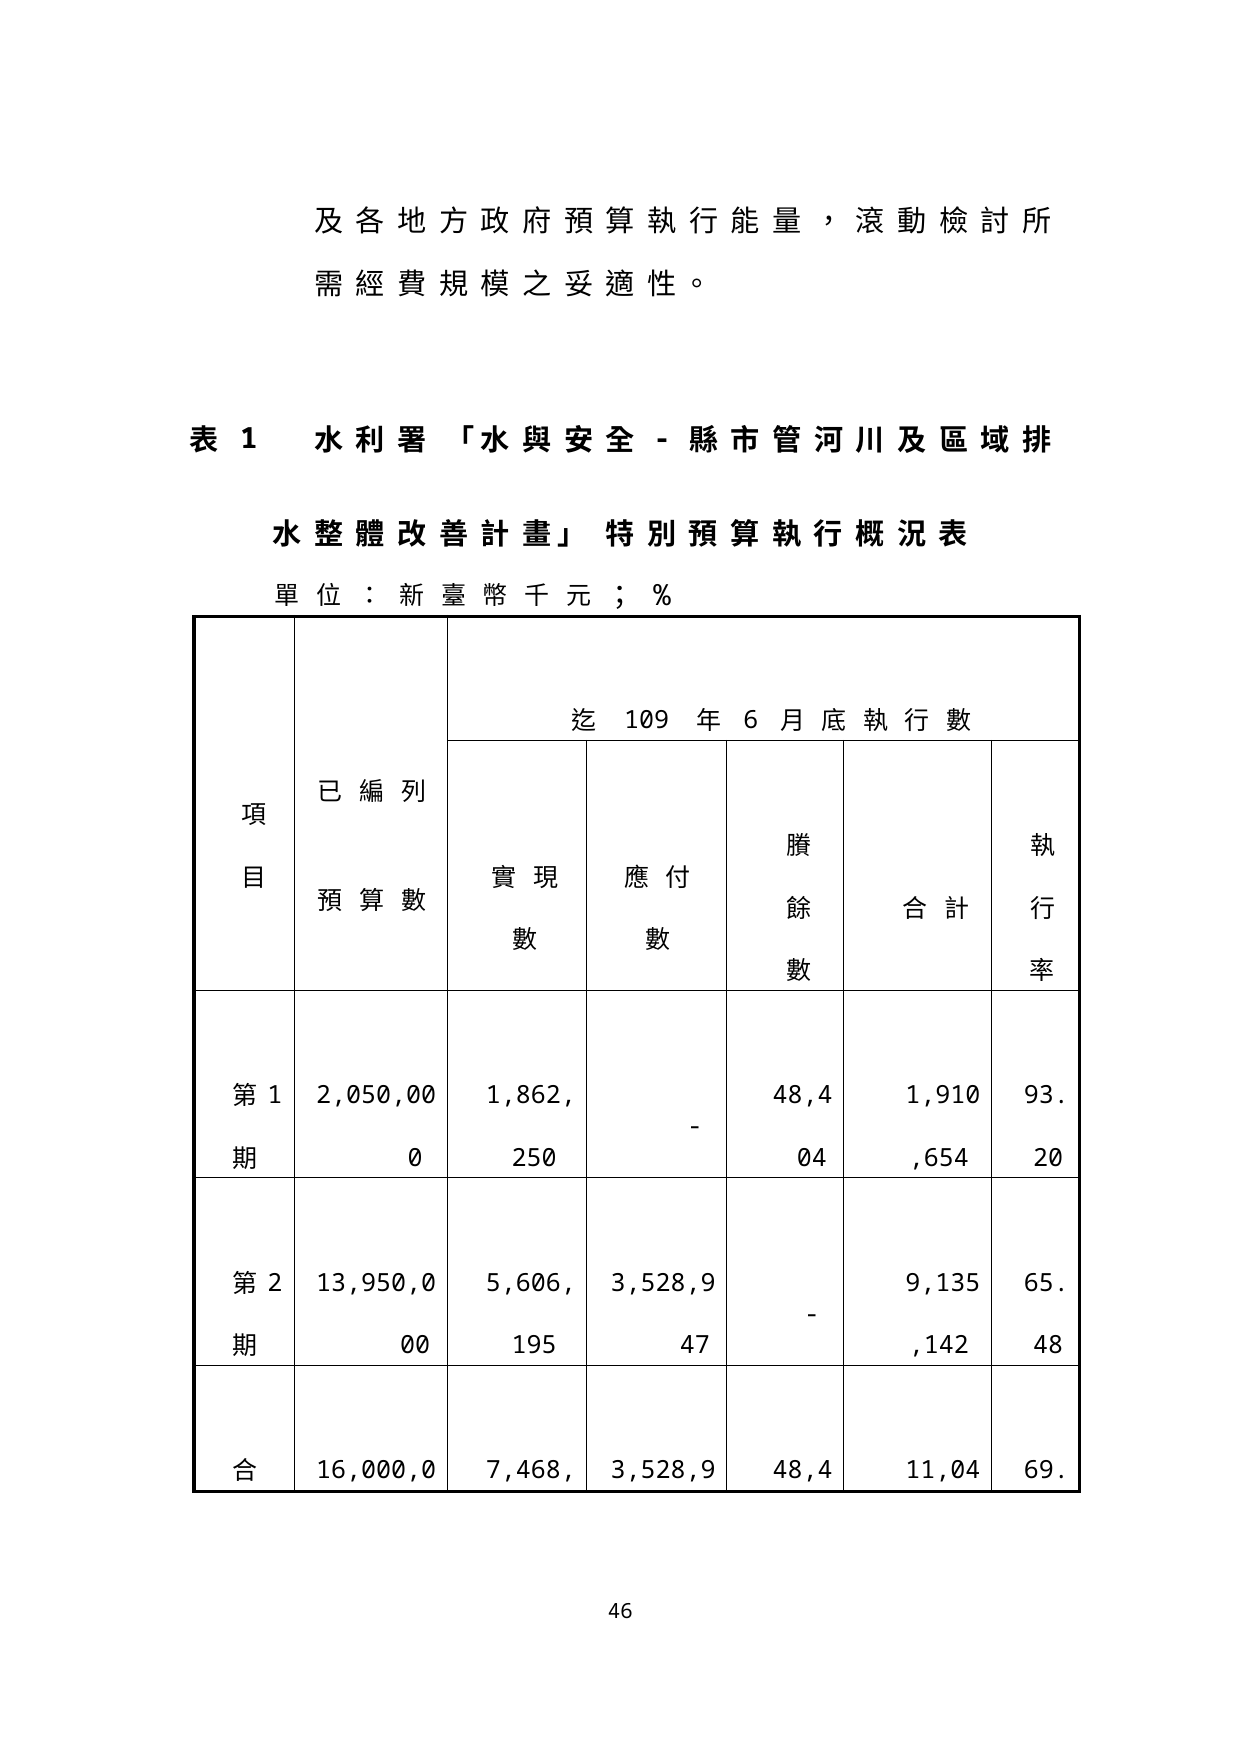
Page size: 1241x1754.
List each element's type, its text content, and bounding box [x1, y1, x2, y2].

table_cell 11,04 [844, 1366, 991, 1490]
table_cell 1,910,654 [844, 991, 991, 1177]
table_cell 48,404 [727, 991, 843, 1177]
text 4.水利署近年辦理「易淹水地區水患治理計畫」及「流域綜合治理計畫」等治水特別預算，均未能於計畫期限內完成，並經審計部就工程完工率及預算執行待強化等提具審核意見，允宜審酌工程執行情形及各地方政府預算執行能量，滾動檢討所需經費規模之妥適性。 [271, 177, 1058, 302]
table_cell - [587, 991, 726, 1177]
table_cell 9,135,142 [844, 1178, 991, 1365]
table_cell - [727, 1178, 843, 1365]
table_cell 13,950,000 [295, 1178, 447, 1365]
table_cell 48,4 [727, 1366, 843, 1490]
table_cell 2,050,000 [295, 991, 447, 1177]
text 表1 水利署「水與安全-縣市管河川及區域排水整體改善計畫」特別預算執行概況表 單位：新臺幣千元；% [183, 365, 1058, 615]
table_cell 第1期 [196, 991, 294, 1177]
table_cell 賸餘數 [727, 741, 843, 990]
table_cell 3,528,9 [587, 1366, 726, 1490]
table_header 項目 [196, 618, 294, 990]
table_cell 93.20 [992, 991, 1078, 1177]
table_header 迄109年6月底執行數 [448, 618, 1078, 740]
table_cell 16,000,0 [295, 1366, 447, 1490]
table_cell 3,528,947 [587, 1178, 726, 1365]
table_cell 實現數 [448, 741, 586, 990]
table_cell 執行率 [992, 741, 1078, 990]
table_header 已編列 預算數 [295, 618, 447, 990]
table_cell 69. [992, 1366, 1078, 1490]
table_cell 第2期 [196, 1178, 294, 1365]
table_cell 合 [196, 1366, 294, 1490]
table_cell 65.48 [992, 1178, 1078, 1365]
table_cell 1,862,250 [448, 991, 586, 1177]
table_cell 7,468, [448, 1366, 586, 1490]
table_cell 5,606,195 [448, 1178, 586, 1365]
table_cell 應付數 [587, 741, 726, 990]
table_cell 合計 [844, 741, 991, 990]
